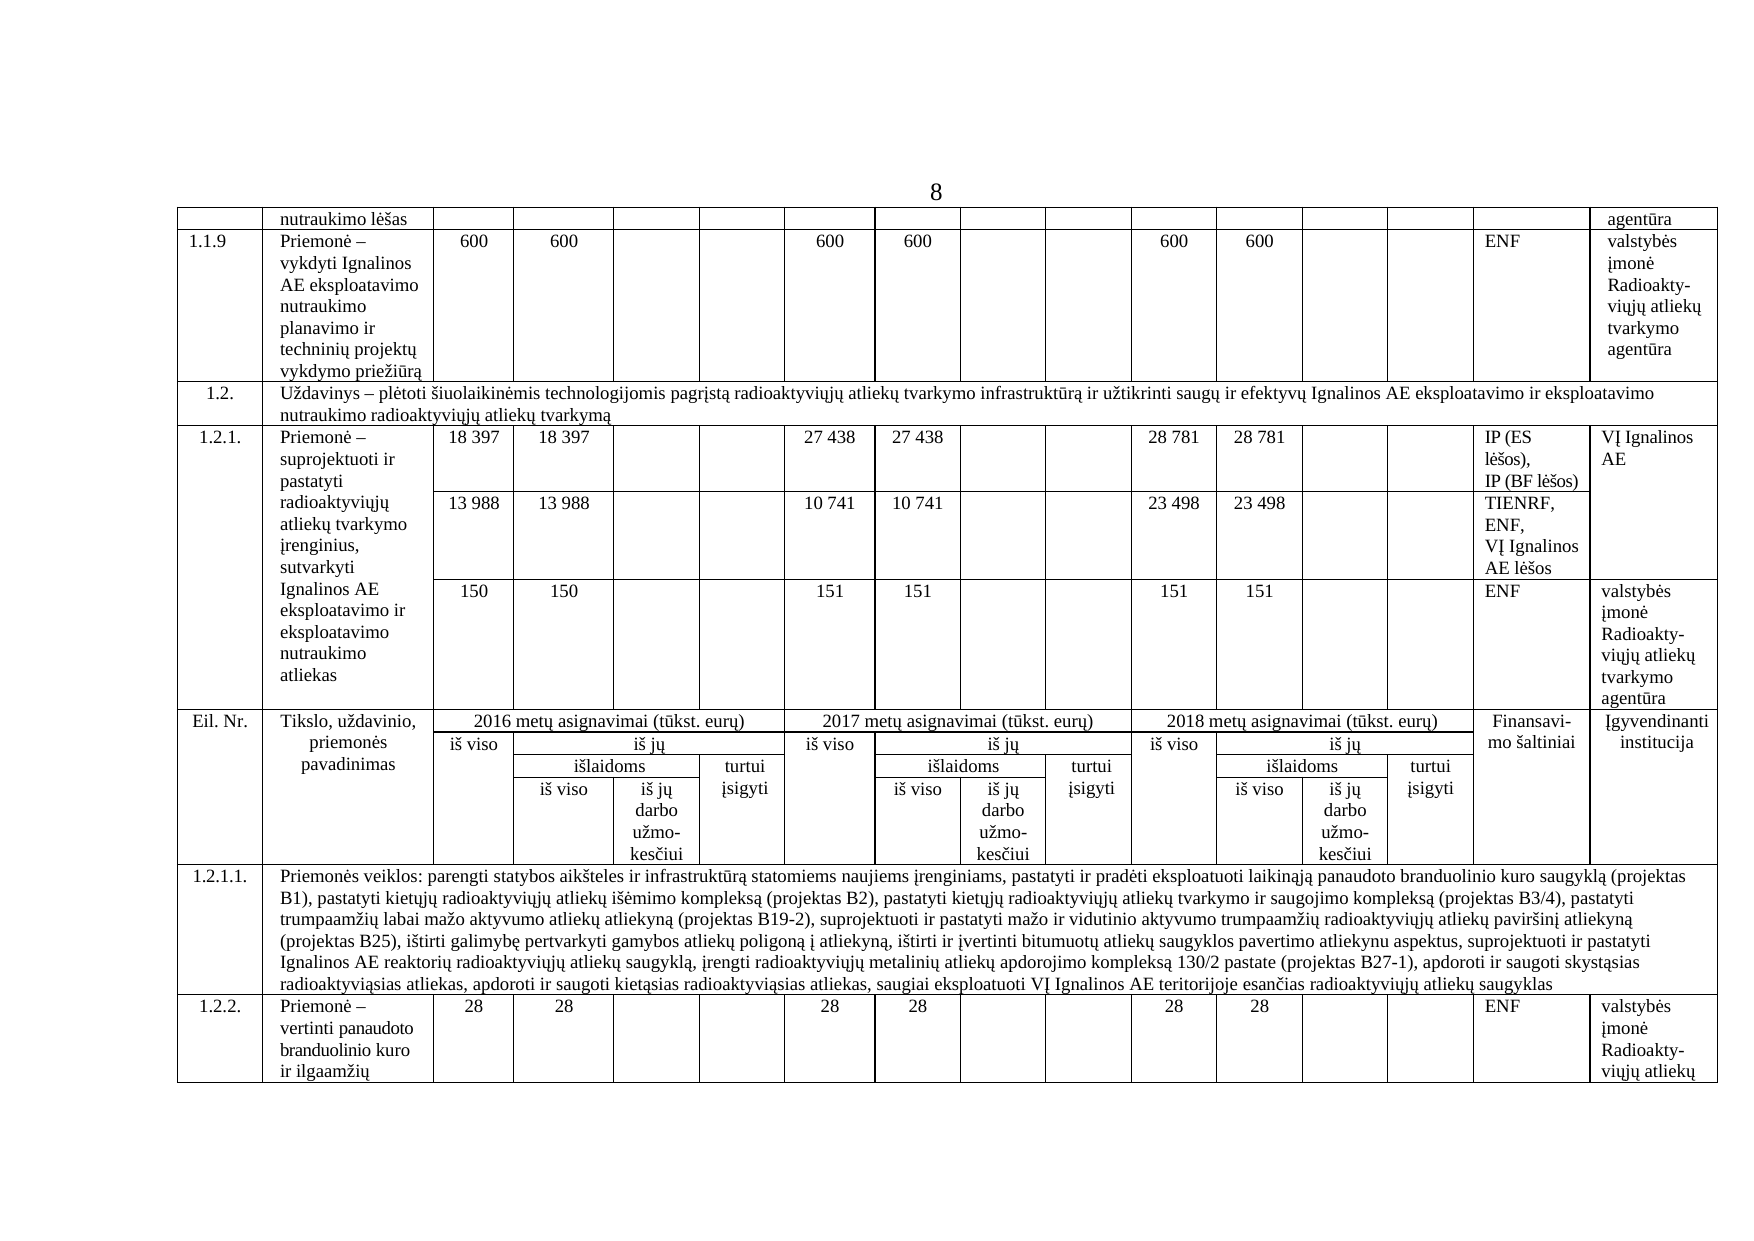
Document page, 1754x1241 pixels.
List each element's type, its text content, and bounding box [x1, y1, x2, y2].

table_cell 600 [514, 230, 613, 381]
table_cell ENF [1474, 995, 1589, 1082]
table_cell 600 [1132, 230, 1216, 381]
table_cell [961, 580, 1045, 709]
table_cell [1388, 230, 1473, 381]
table_cell [876, 208, 960, 229]
table_cell 151 [785, 580, 874, 709]
table_cell 151 [1132, 580, 1216, 709]
table_cell 13 988 [434, 492, 513, 578]
table_cell 151 [1217, 580, 1302, 709]
table_cell [1388, 580, 1473, 709]
table_cell 18 397 [434, 426, 513, 491]
table_cell 18 397 [514, 426, 613, 491]
table_cell 151 [876, 580, 960, 709]
table_cell 150 [514, 580, 613, 709]
table_cell [514, 208, 613, 229]
table_cell [1046, 208, 1131, 229]
table_cell iš viso [785, 733, 874, 864]
table_cell 28 [434, 995, 513, 1082]
table_cell [614, 580, 699, 709]
table_cell 27 438 [876, 426, 960, 491]
table_cell [1474, 208, 1589, 229]
table_cell išlaidoms [1217, 755, 1387, 777]
table_cell nutraukimo lėšas [263, 208, 433, 229]
table_cell [1046, 995, 1131, 1082]
table_cell [1303, 230, 1387, 381]
table_cell IP (ES lėšos), IP (BF lėšos) [1474, 426, 1589, 491]
table_cell 600 [876, 230, 960, 381]
table_cell iš jų [876, 733, 1131, 754]
table_cell 600 [1217, 230, 1302, 381]
table_cell [614, 995, 699, 1082]
table_cell išlaidoms [514, 755, 699, 777]
table_cell [1046, 492, 1131, 578]
table_cell [700, 426, 784, 491]
table_cell 28 [785, 995, 874, 1082]
table_cell [700, 208, 784, 229]
table_cell [178, 208, 262, 229]
table_cell turtui įsigyti [700, 755, 784, 864]
table_cell 1.1.9 [178, 230, 262, 381]
table_cell Įgyvendinanti institucija [1591, 710, 1717, 864]
table_cell [1303, 492, 1387, 578]
table_cell [961, 208, 1045, 229]
table_cell 2016 metų asignavimai (tūkst. eurų) [434, 710, 784, 731]
table_cell [1303, 208, 1387, 229]
table_cell [1303, 995, 1387, 1082]
table_cell 600 [785, 230, 874, 381]
table_cell iš viso [1132, 733, 1216, 864]
table_cell Uždavinys ‒ plėtoti šiuolaikinėmis technologijomis pagrįstą radioaktyviųjų atliekų tvarkymo infrastruktūrą ir užtikrinti saugų ir efektyvų Ignalinos AE eksploatavimo ir eksploatavimo nutraukimo radioaktyviųjų atliekų tvarkymą [263, 382, 1717, 425]
table_cell 1.2.1. [178, 426, 262, 709]
table_cell valstybės įmonė Radioakty-viųjų atliekų tvarkymo agentūra [1591, 230, 1717, 381]
table_cell Priemonė ‒ suprojektuoti ir pastatyti radioaktyviųjų atliekų tvarkymo įrenginius, sutvarkyti Ignalinos AE eksploatavimo ir eksploatavimo nutraukimo atliekas [263, 426, 433, 709]
table_cell [700, 995, 784, 1082]
table_cell [1388, 995, 1473, 1082]
table_cell [1388, 492, 1473, 578]
table_cell Finansavi-mo šaltiniai [1474, 710, 1589, 864]
table_cell Priemonė ‒ vykdyti Ignalinos AE eksploatavimo nutraukimo planavimo ir techninių projektų vykdymo priežiūrą [263, 230, 433, 381]
table_cell 28 781 [1217, 426, 1302, 491]
table_cell valstybės įmonė Radioakty-viųjų atliekų [1591, 995, 1717, 1082]
table_cell iš viso [434, 733, 513, 864]
table_cell turtui įsigyti [1046, 755, 1131, 864]
table_cell [1132, 208, 1216, 229]
table_cell iš viso [1217, 778, 1302, 864]
table_cell 23 498 [1217, 492, 1302, 578]
table_cell turtui įsigyti [1388, 755, 1473, 864]
table_cell [700, 580, 784, 709]
table_cell valstybės įmonė Radioakty-viųjų atliekų tvarkymo agentūra [1591, 580, 1717, 709]
table_cell iš jų [514, 733, 784, 754]
table_cell 2017 metų asignavimai (tūkst. eurų) [785, 710, 1131, 731]
table_cell Tikslo, uždavinio, priemonės pavadinimas [263, 710, 433, 864]
table_cell 28 [514, 995, 613, 1082]
table_cell 23 498 [1132, 492, 1216, 578]
table_cell [700, 492, 784, 578]
table_cell [614, 492, 699, 578]
table_cell iš viso [876, 778, 960, 864]
table_cell [614, 230, 699, 381]
table_cell iš jų darbo užmo-kesčiui [1303, 778, 1387, 864]
table_cell [1303, 580, 1387, 709]
table_cell 10 741 [785, 492, 874, 578]
table_cell [1388, 208, 1473, 229]
table_cell 150 [434, 580, 513, 709]
table_cell [614, 208, 699, 229]
table_cell TIENRF, ENF, VĮ Ignalinos AE lėšos [1474, 492, 1589, 578]
table_cell 1.2. [178, 382, 262, 425]
table_cell [785, 208, 874, 229]
table_cell 2018 metų asignavimai (tūkst. eurų) [1132, 710, 1473, 731]
table_cell išlaidoms [876, 755, 1045, 777]
table_cell [1303, 426, 1387, 491]
table_cell iš jų darbo užmo-kesčiui [961, 778, 1045, 864]
table_cell 1.2.1.1. [178, 865, 262, 994]
table_cell 13 988 [514, 492, 613, 578]
table_cell iš viso [514, 778, 613, 864]
table_cell iš jų darbo užmo-kesčiui [614, 778, 699, 864]
table_cell [614, 426, 699, 491]
table_cell [434, 208, 513, 229]
table_cell ENF [1474, 580, 1589, 709]
table_cell [1217, 208, 1302, 229]
table_cell [1046, 230, 1131, 381]
table_cell iš jų [1217, 733, 1473, 754]
table_cell [961, 492, 1045, 578]
table_cell 10 741 [876, 492, 960, 578]
table_cell [961, 230, 1045, 381]
table_cell [961, 426, 1045, 491]
table_cell 28 [876, 995, 960, 1082]
table_cell 28 [1132, 995, 1216, 1082]
table_cell [1388, 426, 1473, 491]
table_cell 27 438 [785, 426, 874, 491]
table_cell VĮ Ignalinos AE [1591, 426, 1717, 578]
table_cell [961, 995, 1045, 1082]
table_cell 28 [1217, 995, 1302, 1082]
table_cell ENF [1474, 230, 1589, 381]
table_cell [700, 230, 784, 381]
table_cell 1.2.2. [178, 995, 262, 1082]
table_cell Priemonė ‒ vertinti panaudoto branduolinio kuro ir ilgaamžių [263, 995, 433, 1082]
table_cell [1046, 426, 1131, 491]
table_cell 28 781 [1132, 426, 1216, 491]
table_cell agentūra [1591, 208, 1717, 229]
table_cell Eil. Nr. [178, 710, 262, 864]
table_cell Priemonės veiklos: parengti statybos aikšteles ir infrastruktūrą statomiems naujiems įrenginiams, pastatyti ir pradėti eksploatuoti laikinąją panaudoto branduolinio kuro saugyklą (projektas B1), pastatyti kietųjų radioaktyviųjų atliekų išėmimo kompleksą (projektas B2), pastatyti kietųjų radioaktyviųjų atliekų tvarkymo ir saugojimo kompleksą (projektas В3/4), pastatyti trumpaamžių labai mažo aktyvumo atliekų atliekyną (projektas B19-2), suprojektuoti ir pastatyti mažo ir vidutinio aktyvumo trumpaamžių radioaktyviųjų atliekų paviršinį atliekyną (projektas В25), ištirti galimybę pertvarkyti gamybos atliekų poligoną į atliekyną, ištirti ir įvertinti bitumuotų atliekų saugyklos pavertimo atliekynu aspektus, suprojektuoti ir pastatyti Ignalinos AE reaktorių radioaktyviųjų atliekų saugyklą, įrengti radioaktyviųjų metalinių atliekų apdorojimo kompleksą 130/2 pastate (projektas B27-1), apdoroti ir saugoti skystąsias radioaktyviąsias atliekas, apdoroti ir saugoti kietąsias radioaktyviąsias atliekas, saugiai eksploatuoti VĮ Ignalinos AE teritorijoje esančias radioaktyviųjų atliekų saugyklas [263, 865, 1717, 994]
table_cell [1046, 580, 1131, 709]
table_cell 600 [434, 230, 513, 381]
